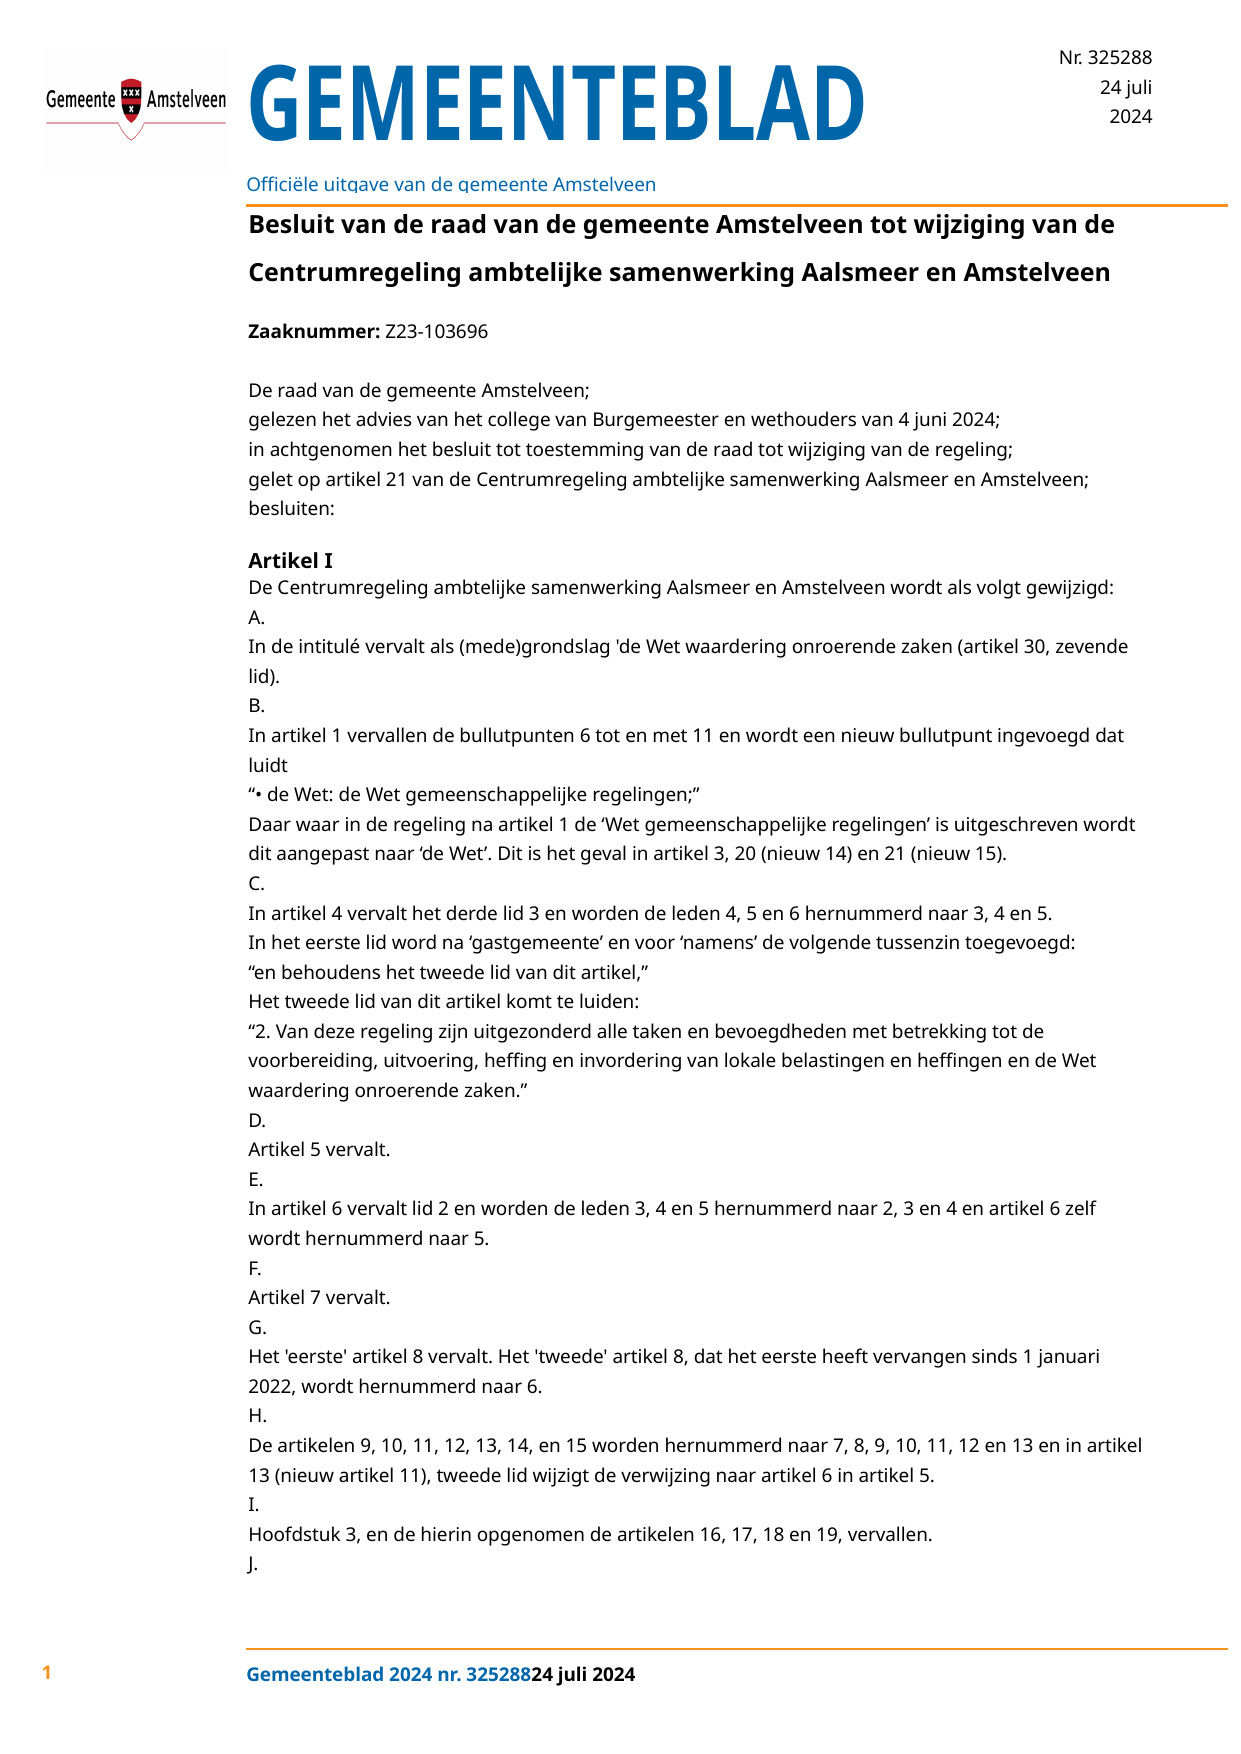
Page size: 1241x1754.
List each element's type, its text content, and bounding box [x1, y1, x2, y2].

text In artikel 4 vervalt het derde lid 3 en worden de leden 4, 5 en 6 hernummerd naar 3, 4 en 5. [248, 900, 1152, 925]
text Artikel 5 vervalt. [248, 1136, 1152, 1162]
text gelezen het advies van het college van Burgemeester en wethouders van 4 juni 2024; [248, 407, 1152, 432]
picture [41, 47, 231, 172]
text Artikel 7 vervalt. [248, 1284, 1152, 1310]
text in achtgenomen het besluit tot toestemming van de raad tot wijziging van de regeling; [248, 436, 1152, 462]
text C. [248, 870, 1152, 896]
text De Centrumregeling ambtelijke samenwerking Aalsmeer en Amstelveen wordt als volgt gewijzigd: [248, 574, 1152, 600]
text gelet op artikel 21 van de Centrumregeling ambtelijke samenwerking Aalsmeer en Amstelveen; [248, 466, 1152, 492]
text A. [248, 604, 1152, 629]
text In artikel 1 vervallen de bullutpunten 6 tot en met 11 en wordt een nieuw bullutpunt ingevoegd dat luidt [248, 722, 1152, 777]
text I. [248, 1491, 1152, 1517]
text “2. Van deze regeling zijn uitgezonderd alle taken en bevoegdheden met betrekking tot de voorbereiding, uitvoering, heffing en invordering van lokale belastingen en heffingen en de Wet waardering onroerende zaken.” [248, 1018, 1152, 1103]
text Zaaknummer: Z23-103696 [248, 318, 1152, 344]
text besluiten: [248, 495, 1152, 521]
text Daar waar in de regeling na artikel 1 de ‘Wet gemeenschappelijke regelingen’ is uitgeschreven wordt dit aangepast naar ‘de Wet’. Dit is het geval in artikel 3, 20 (nieuw 14) en 21 (nieuw 15). [248, 811, 1152, 866]
text B. [248, 693, 1152, 718]
text J. [248, 1551, 1152, 1576]
text Artikel I [248, 546, 1152, 574]
text “• de Wet: de Wet gemeenschappelijke regelingen;” [248, 781, 1152, 807]
text H. [248, 1403, 1152, 1428]
text G. [248, 1314, 1152, 1339]
text De artikelen 9, 10, 11, 12, 13, 14, en 15 worden hernummerd naar 7, 8, 9, 10, 11, 12 en 13 en in artikel 13 (nieuw artikel 11), tweede lid wijzigt de verwijzing naar artikel 6 in artikel 5. [248, 1432, 1152, 1487]
text Besluit van de raad van de gemeente Amstelveen tot wijziging van de Centrumregeling ambtelijke samenwerking Aalsmeer en Amstelveen [248, 207, 1152, 288]
text F. [248, 1255, 1152, 1280]
text In het eerste lid word na ‘gastgemeente’ en voor ‘namens’ de volgende tussenzin toegevoegd: [248, 929, 1152, 955]
text In artikel 6 vervalt lid 2 en worden de leden 3, 4 en 5 hernummerd naar 2, 3 en 4 en artikel 6 zelf wordt hernummerd naar 5. [248, 1196, 1152, 1251]
text Hoofdstuk 3, en de hierin opgenomen de artikelen 16, 17, 18 en 19, vervallen. [248, 1521, 1152, 1547]
text De raad van de gemeente Amstelveen; [248, 377, 1152, 403]
text “en behoudens het tweede lid van dit artikel,” [248, 959, 1152, 984]
text Het tweede lid van dit artikel komt te luiden: [248, 988, 1152, 1014]
text D. [248, 1107, 1152, 1132]
text In de intitulé vervalt als (mede)grondslag 'de Wet waardering onroerende zaken (artikel 30, zevende lid). [248, 633, 1152, 689]
text Het 'eerste' artikel 8 vervalt. Het 'tweede' artikel 8, dat het eerste heeft vervangen sinds 1 januari 2022, wordt hernummerd naar 6. [248, 1343, 1152, 1399]
text E. [248, 1166, 1152, 1192]
